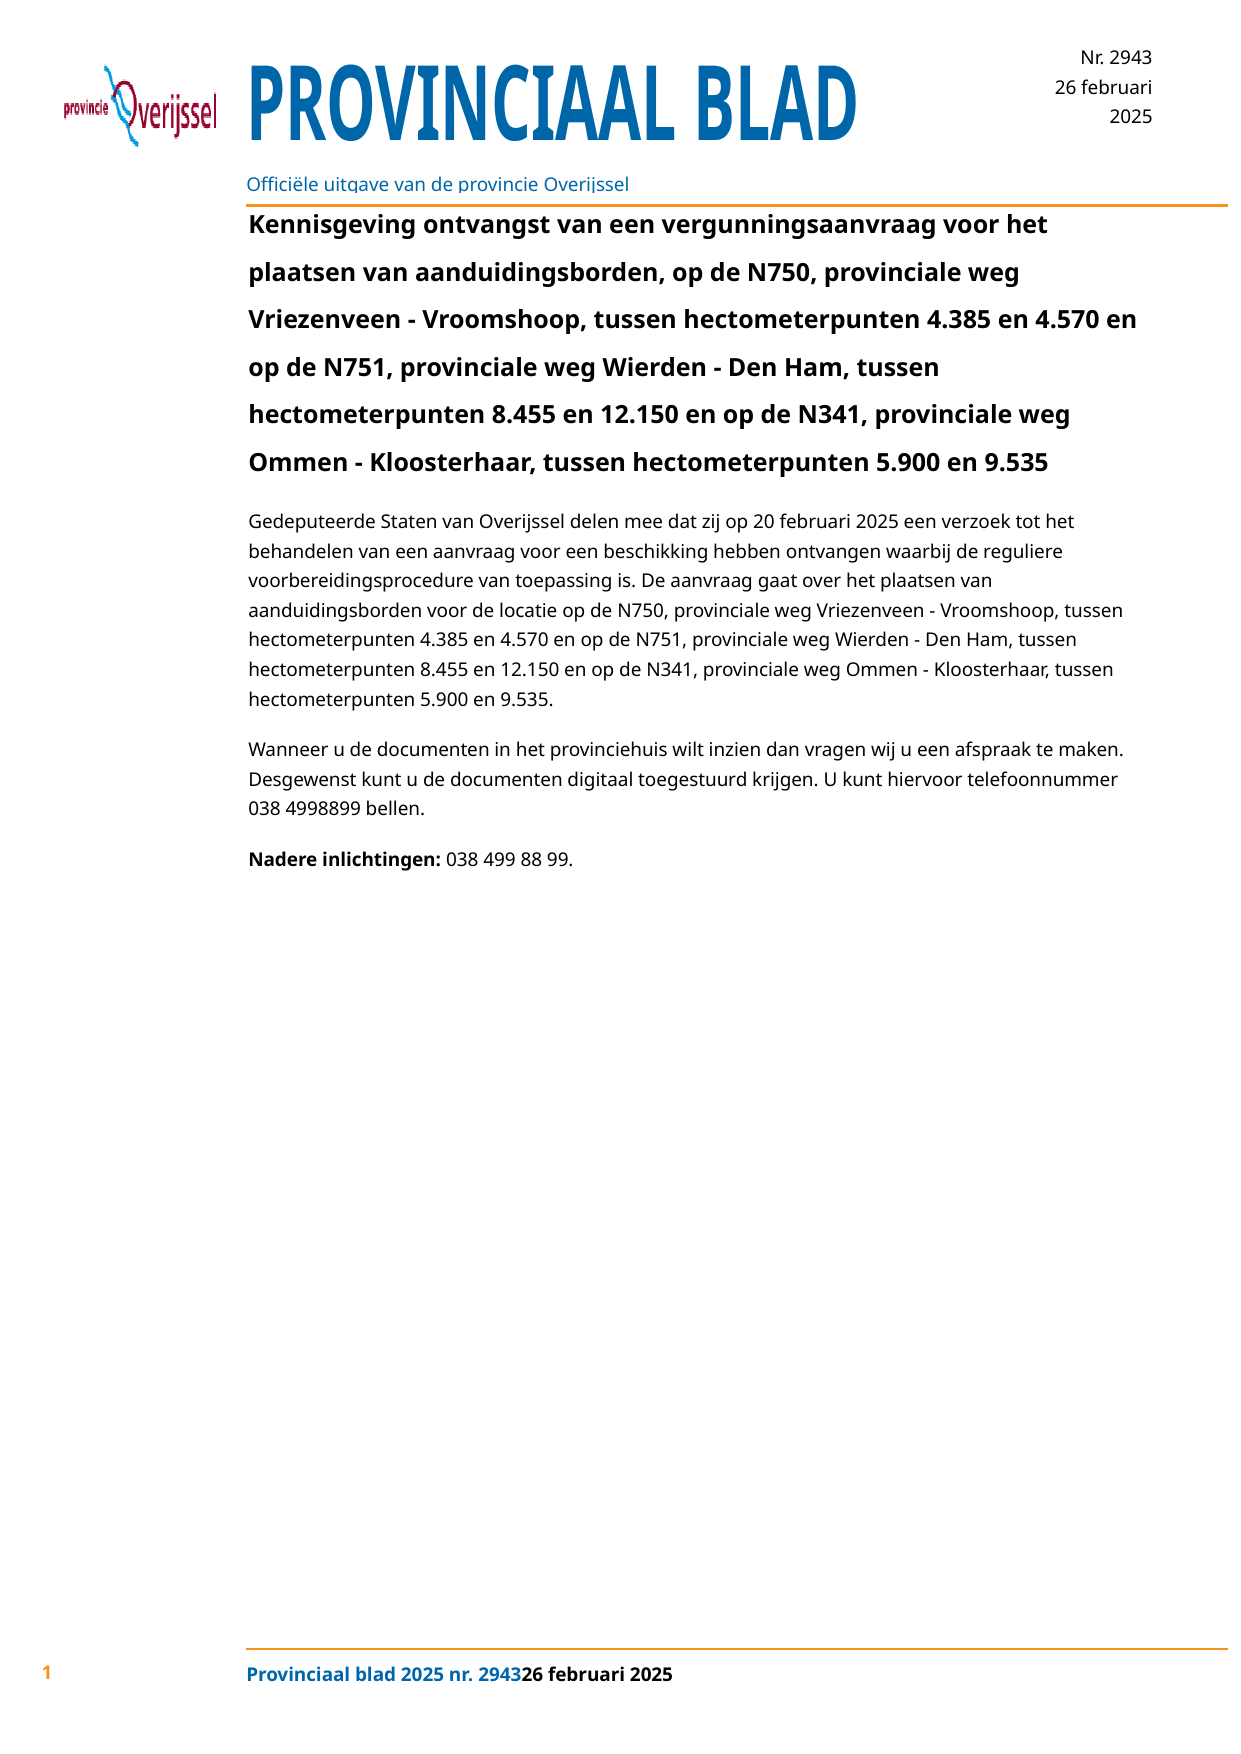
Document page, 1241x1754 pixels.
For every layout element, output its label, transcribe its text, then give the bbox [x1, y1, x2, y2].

text Nadere inlichtingen: 038 499 88 99. [248, 846, 1152, 872]
text Kennisgeving ontvangst van een vergunningsaanvraag voor het plaatsen van aanduidingsborden, op de N750, provinciale weg Vriezenveen - Vroomshoop, tussen hectometerpunten 4.385 en 4.570 en op de N751, provinciale weg Wierden - Den Ham, tussen hectometerpunten 8.455 en 12.150 en op de N341, provinciale weg Ommen - Kloosterhaar, tussen hectometerpunten 5.900 en 9.535 [248, 207, 1152, 479]
picture [41, 47, 231, 172]
text Wanneer u de documenten in het provinciehuis wilt inzien dan vragen wij u een afspraak te maken. Desgewenst kunt u de documenten digitaal toegestuurd krijgen. U kunt hiervoor telefoonnummer 038 4998899 bellen. [248, 736, 1152, 821]
text Gedeputeerde Staten van Overijssel delen mee dat zij op 20 februari 2025 een verzoek tot het behandelen van een aanvraag voor een beschikking hebben ontvangen waarbij de reguliere voorbereidingsprocedure van toepassing is. De aanvraag gaat over het plaatsen van aanduidingsborden voor de locatie op de N750, provinciale weg Vriezenveen - Vroomshoop, tussen hectometerpunten 4.385 en 4.570 en op de N751, provinciale weg Wierden - Den Ham, tussen hectometerpunten 8.455 en 12.150 en op de N341, provinciale weg Ommen - Kloosterhaar, tussen hectometerpunten 5.900 en 9.535. [248, 508, 1152, 712]
